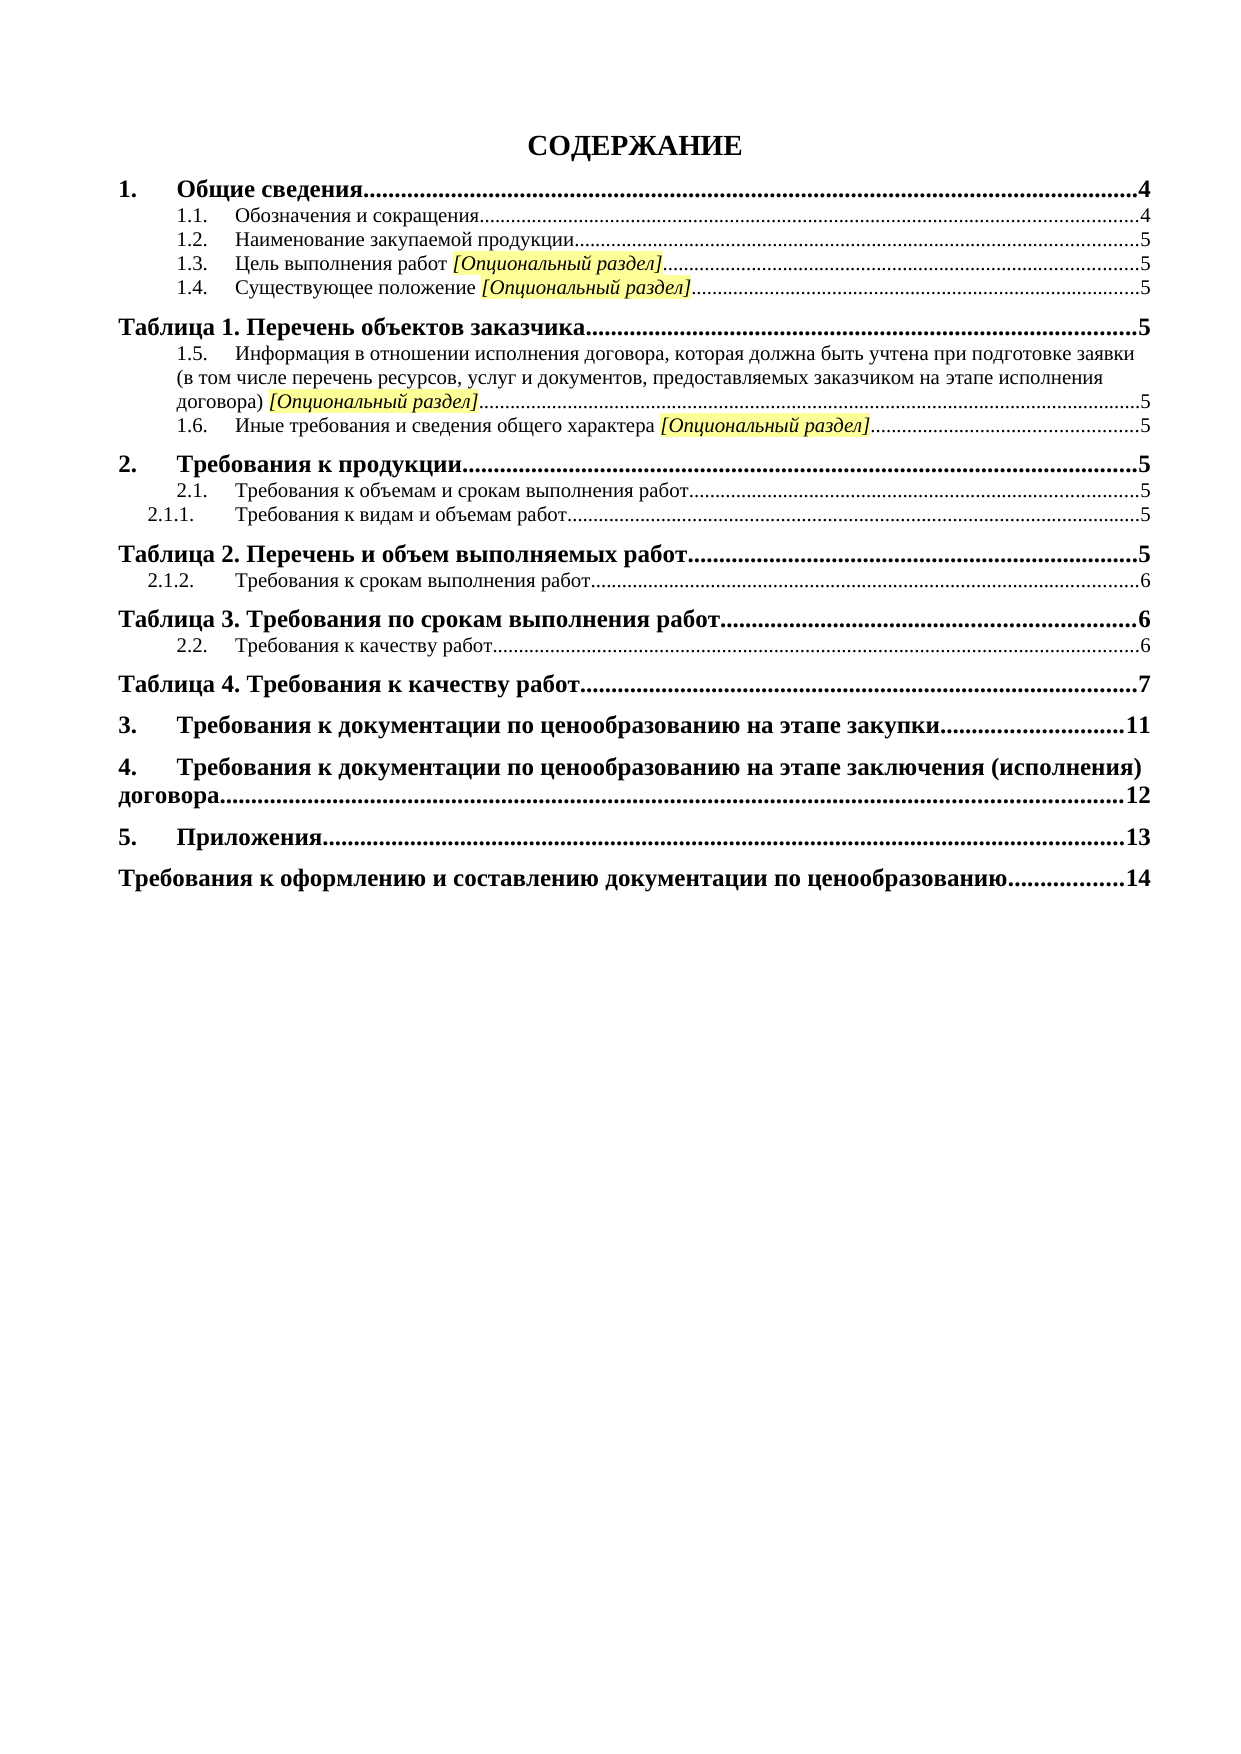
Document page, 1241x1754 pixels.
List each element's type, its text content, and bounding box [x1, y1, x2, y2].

text СОДЕРЖАНИЕ [118, 128, 1152, 162]
text Таблица 2. Перечень и объем выполняемых работ 5 [118, 539, 1152, 567]
text 1.1. Обозначения и сокращения 4 [176, 203, 1152, 227]
text 2.1. Требования к объемам и срокам выполнения работ 5 [176, 478, 1152, 502]
text Таблица 4. Требования к качеству работ 7 [118, 669, 1152, 698]
text Требования к оформлению и составлению документации по ценообразованию 14 [118, 863, 1152, 892]
text 1.5. Информация в отношении исполнения договора, которая должна быть учтена при подготовке заявки (в том числе перечень ресурсов, услуг и документов, предоставляемых заказчиком на этапе исполнения договора) [Опциональный раздел] 5 [176, 341, 1152, 413]
text 1.3. Цель выполнения работ [Опциональный раздел] 5 [176, 251, 1152, 275]
text 1.2. Наименование закупаемой продукции 5 [176, 227, 1152, 251]
text 4. Требования к документации по ценообразованию на этапе заключения (исполнения) договора 12 [118, 752, 1152, 809]
text 1. Общие сведения 4 [118, 174, 1152, 203]
text 1.6. Иные требования и сведения общего характера [Опциональный раздел] 5 [176, 413, 1152, 437]
text 1.4. Существующее положение [Опциональный раздел] 5 [176, 275, 1152, 299]
text 2.2. Требования к качеству работ 6 [176, 633, 1152, 657]
text 5. Приложения 13 [118, 822, 1152, 851]
text 3. Требования к документации по ценообразованию на этапе закупки 11 [118, 711, 1152, 739]
text 2.1.2. Требования к срокам выполнения работ 6 [147, 567, 1152, 592]
text Таблица 1. Перечень объектов заказчика 5 [118, 312, 1152, 341]
text Таблица 3. Требования по срокам выполнения работ 6 [118, 604, 1152, 633]
text 2. Требования к продукции 5 [118, 449, 1152, 478]
text 2.1.1. Требования к видам и объемам работ 5 [147, 502, 1152, 526]
